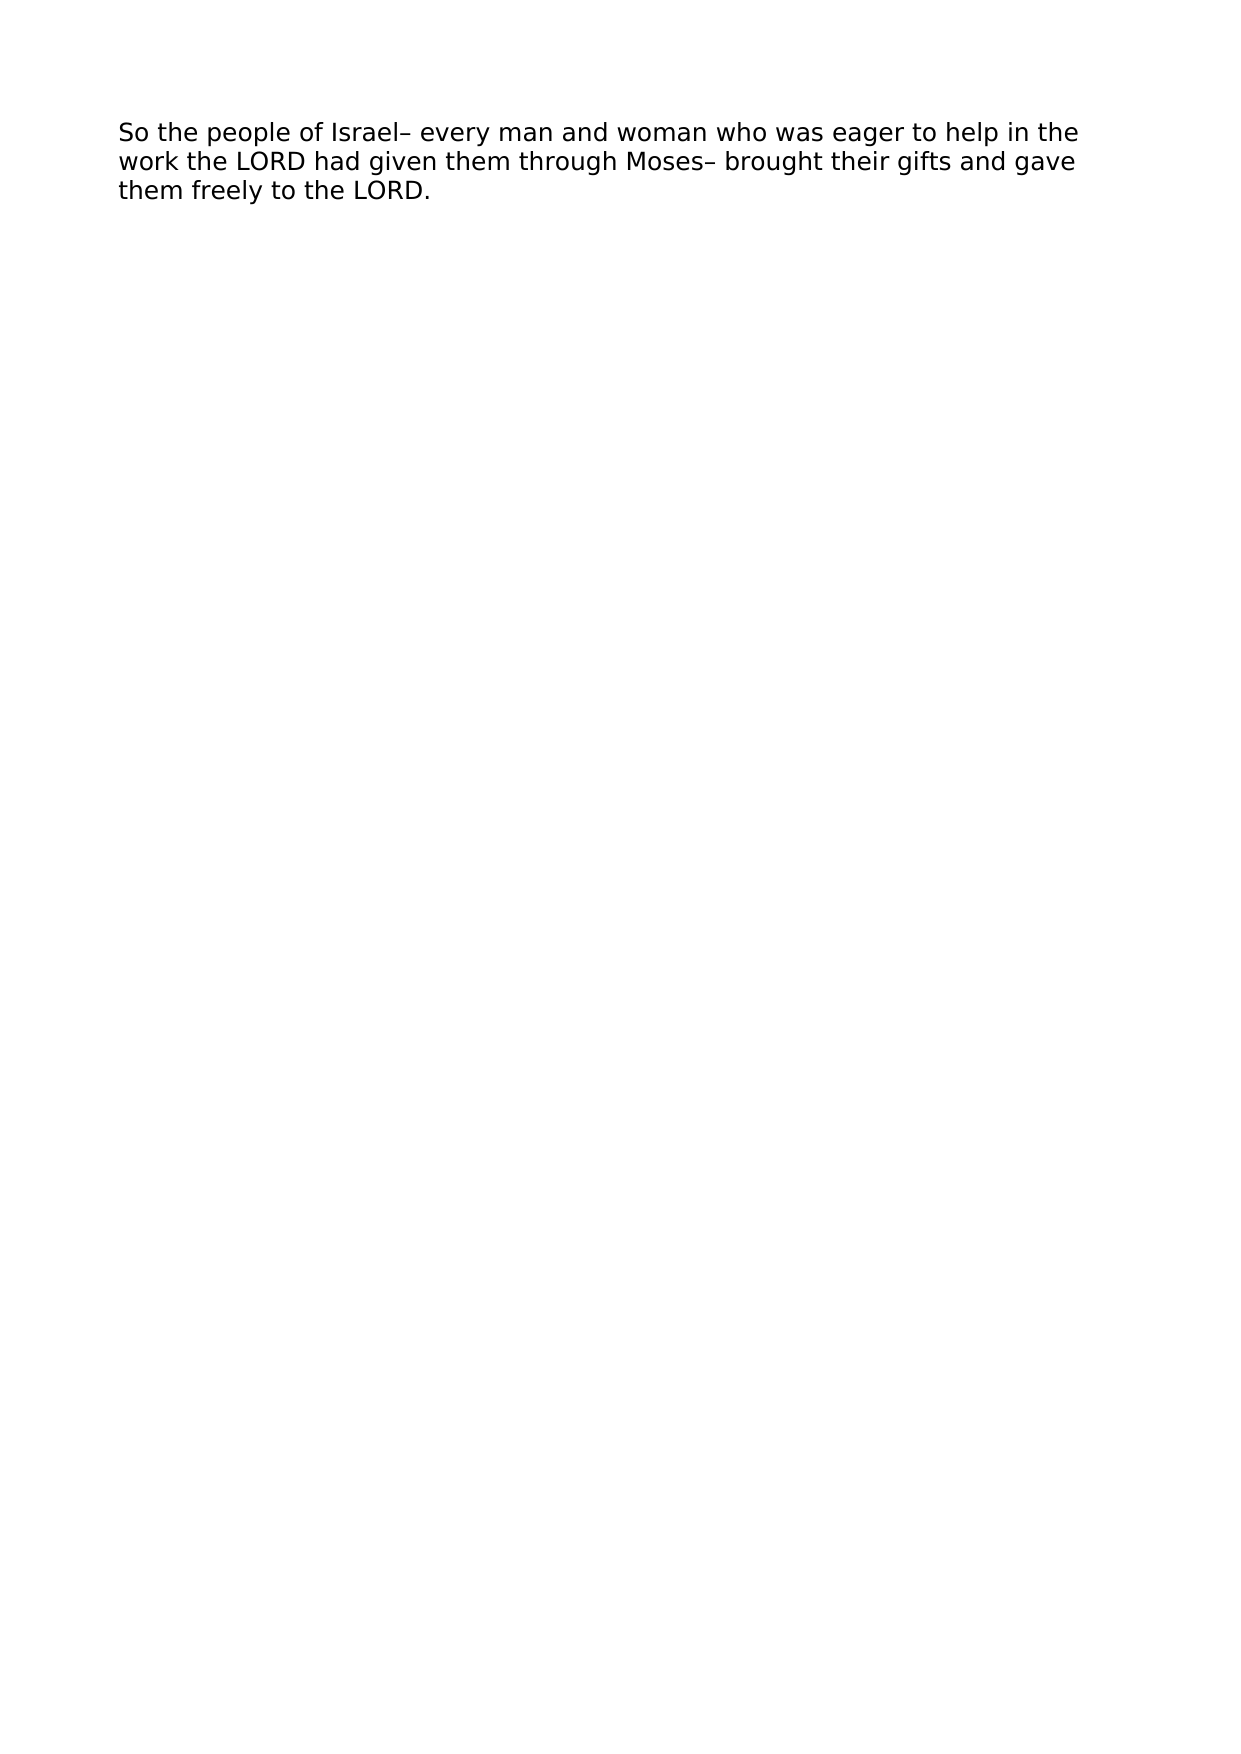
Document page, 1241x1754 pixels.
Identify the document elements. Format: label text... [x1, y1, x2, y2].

text So the people of Israel– every man and woman who was eager to help in the work the LORD had given them through Moses– brought their gifts and gave them freely to the LORD. [118, 118, 1122, 206]
